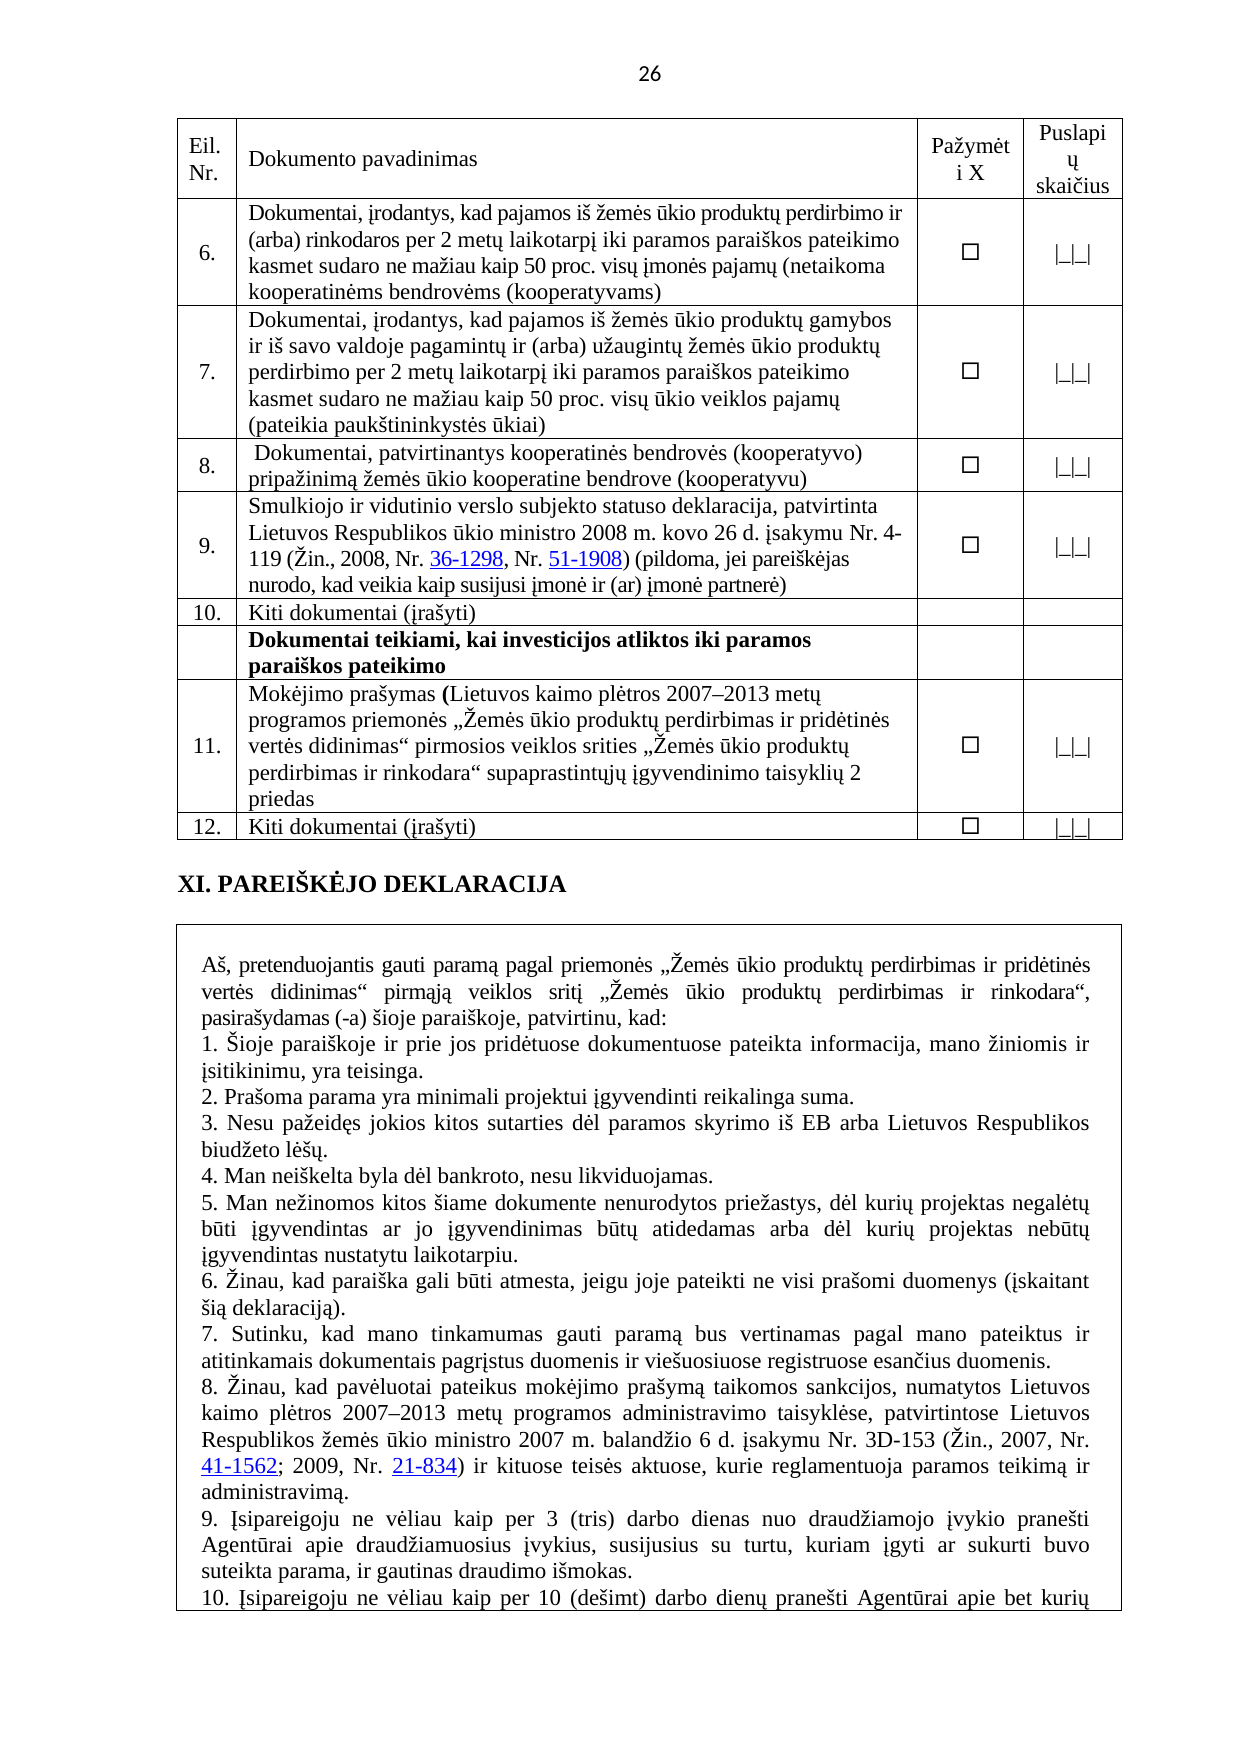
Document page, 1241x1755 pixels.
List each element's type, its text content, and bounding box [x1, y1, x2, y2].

table_cell 7. [178, 306, 236, 437]
table_cell |_|_| [1024, 680, 1122, 812]
table_cell Dokumentai teikiami, kai investicijos atliktos iki paramos paraiškos pateikimo [237, 626, 917, 679]
table_cell Kiti dokumentai (įrašyti) [237, 599, 917, 625]
table_cell Dokumentai, įrodantys, kad pajamos iš žemės ūkio produktų perdirbimo ir (arba) rinkodaros per 2 metų laikotarpį iki paramos paraiškos pateikimo kasmet sudaro ne mažiau kaip 50 proc. visų įmonės pajamų (netaikoma kooperatinėms bendrovėms (kooperatyvams) [237, 199, 917, 305]
table_cell [178, 626, 236, 679]
table_cell [] [918, 813, 1023, 839]
table_cell 10. [178, 599, 236, 625]
table_cell Kiti dokumentai (įrašyti) [237, 813, 917, 839]
text XI. PAREIŠKĖJO DEKLARACIJA [177, 869, 1122, 898]
table_cell [] [918, 306, 1023, 437]
table_cell |_|_| [1024, 439, 1122, 491]
table_cell 12. [178, 813, 236, 839]
table_cell Smulkiojo ir vidutinio verslo subjekto statuso deklaracija, patvirtinta Lietuvos Respublikos ūkio ministro 2008 m. kovo 26 d. įsakymu Nr. 4-119 (Žin., 2008, Nr. 36-1298, Nr. 51-1908) (pildoma, jei pareiškėjas nurodo, kad veikia kaip susijusi įmonė ir (ar) įmonė partnerė) [237, 492, 917, 598]
table_header Eil. Nr. [178, 119, 236, 198]
table_cell |_|_| [1024, 199, 1122, 305]
table_cell |_|_| [1024, 492, 1122, 598]
table_cell [918, 626, 1023, 679]
table_cell Dokumentai, patvirtinantys kooperatinės bendrovės (kooperatyvo) pripažinimą žemės ūkio kooperatine bendrove (kooperatyvu) [237, 439, 917, 491]
table_cell [] [918, 439, 1023, 491]
table_cell [918, 599, 1023, 625]
table_cell [1024, 626, 1122, 679]
table_cell 6. [178, 199, 236, 305]
table_cell |_|_| [1024, 813, 1122, 839]
table_cell |_|_| [1024, 306, 1122, 437]
table_cell 9. [178, 492, 236, 598]
table_cell [] [918, 199, 1023, 305]
table_header Aš, pretenduojantis gauti paramą pagal priemonės „Žemės ūkio produktų perdirbimas ir pridėtinės vertės didinimas“ pirmąją veiklos sritį „Žemės ūkio produktų perdirbimas ir rinkodara“, pasirašydamas (-a) šioje paraiškoje, patvirtinu, kad: 1. Šioje paraiškoje ir prie jos pridėtuose dokumentuose pateikta informacija, mano žiniomis ir įsitikinimu, yra teisinga. 2. Prašoma parama yra minimali projektui įgyvendinti reikalinga suma. 3. Nesu pažeidęs jokios kitos sutarties dėl paramos skyrimo iš EB arba Lietuvos Respublikos biudžeto lėšų. 4. Man neiškelta byla dėl bankroto, nesu likviduojamas. 5. Man nežinomos kitos šiame dokumente nenurodytos priežastys, dėl kurių projektas negalėtų būti įgyvendintas ar jo įgyvendinimas būtų atidedamas arba dėl kurių projektas nebūtų įgyvendintas nustatytu laikotarpiu. 6. Žinau, kad paraiška gali būti atmesta, jeigu joje pateikti ne visi prašomi duomenys (įskaitant šią deklaraciją). 7. Sutinku, kad mano tinkamumas gauti paramą bus vertinamas pagal mano pateiktus ir atitinkamais dokumentais pagrįstus duomenis ir viešuosiuose registruose esančius duomenis. 8. Žinau, kad pavėluotai pateikus mokėjimo prašymą taikomos sankcijos, numatytos Lietuvos kaimo plėtros 2007–2013 metų programos administravimo taisyklėse, patvirtintose Lietuvos Respublikos žemės ūkio ministro 2007 m. balandžio 6 d. įsakymu Nr. 3D-153 (Žin., 2007, Nr. 41-1562; 2009, Nr. 21-834) ir kituose teisės aktuose, kurie reglamentuoja paramos teikimą ir administravimą. 9. Įsipareigoju ne vėliau kaip per 3 (tris) darbo dienas nuo draudžiamojo įvykio pranešti Agentūrai apie draudžiamuosius įvykius, susijusius su turtu, kuriam įgyti ar sukurti buvo suteikta parama, ir gautinas draudimo išmokas. 10. Įsipareigoju ne vėliau kaip per 10 (dešimt) darbo dienų pranešti Agentūrai apie bet kurių [177, 925, 1121, 1610]
table_cell Dokumentai, įrodantys, kad pajamos iš žemės ūkio produktų gamybos ir iš savo valdoje pagamintų ir (arba) užaugintų žemės ūkio produktų perdirbimo per 2 metų laikotarpį iki paramos paraiškos pateikimo kasmet sudaro ne mažiau kaip 50 proc. visų ūkio veiklos pajamų (pateikia paukštininkystės ūkiai) [237, 306, 917, 437]
table_header Dokumento pavadinimas [237, 119, 917, 198]
table_header Pažymėti X [918, 119, 1023, 198]
table_header Puslapių skaičius [1024, 119, 1122, 198]
table_cell [] [918, 492, 1023, 598]
table_cell Mokėjimo prašymas (Lietuvos kaimo plėtros 2007–2013 metų programos priemonės „Žemės ūkio produktų perdirbimas ir pridėtinės vertės didinimas“ pirmosios veiklos srities „Žemės ūkio produktų perdirbimas ir rinkodara“ supaprastintųjų įgyvendinimo taisyklių 2 priedas [237, 680, 917, 812]
table_cell 8. [178, 439, 236, 491]
table_cell [1024, 599, 1122, 625]
table_cell [] [918, 680, 1023, 812]
table_cell 11. [178, 680, 236, 812]
